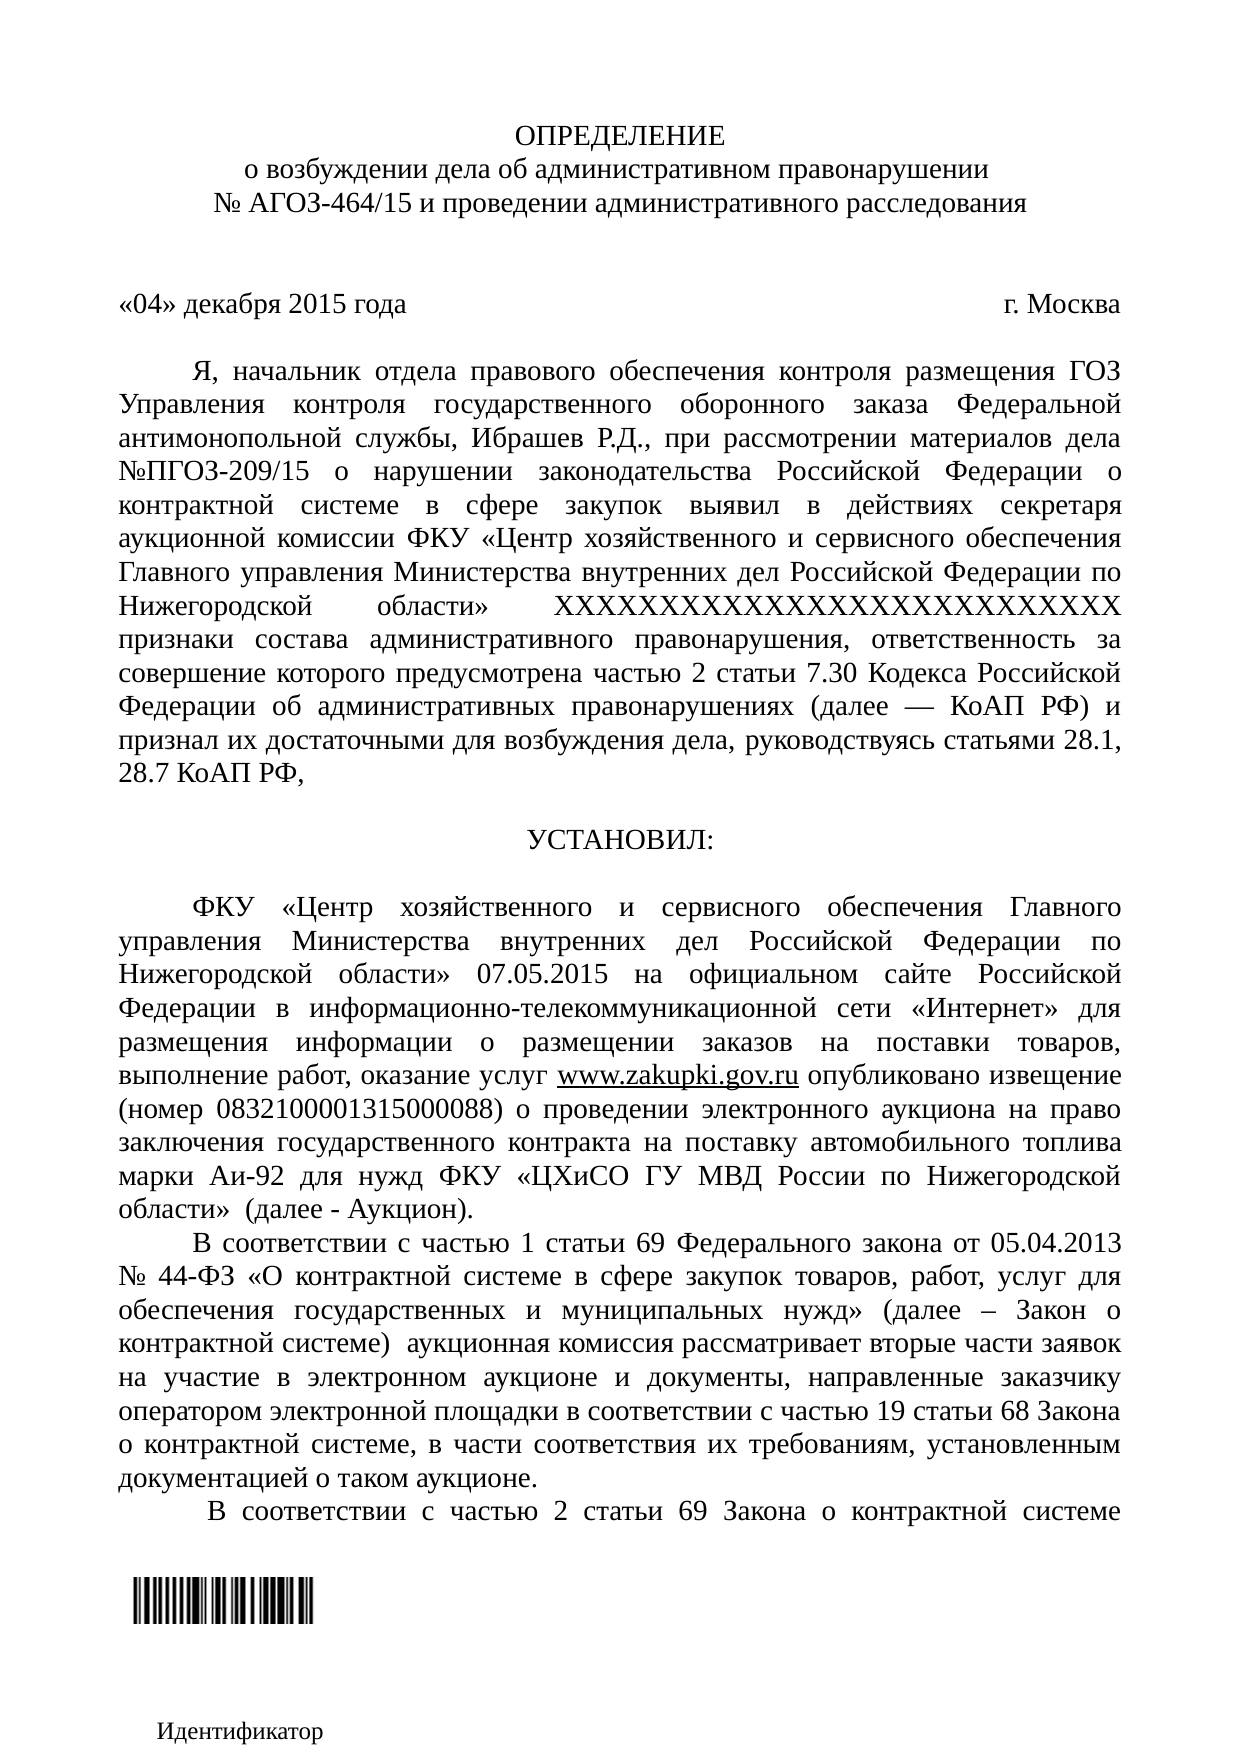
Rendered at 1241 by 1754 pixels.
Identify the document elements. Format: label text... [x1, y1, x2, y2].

text В соответствии с частью 2 статьи 69 Закона о контрактной системе [118, 1493, 1122, 1527]
text УСТАНОВИЛ: [118, 822, 1122, 856]
text ОПРЕДЕЛЕНИЕ [118, 118, 1122, 152]
text В соответствии с частью 1 статьи 69 Федерального закона от 05.04.2013 № 44-ФЗ «О контрактной системе в сфере закупок товаров, работ, услуг для обеспечения государственных и муниципальных нужд» (далее – Закон о контрактной системе) аукционная комиссия рассматривает вторые части заявок на участие в электронном аукционе и документы, направленные заказчику оператором электронной площадки в соответствии с частью 19 статьи 68 Закона о контрактной системе, в части соответствия их требованиям, установленным документацией о таком аукционе. [118, 1225, 1122, 1493]
text о возбуждении дела об административном правонарушении [118, 152, 1122, 185]
text ФКУ «Центр хозяйственного и сервисного обеспечения Главного управления Министерства внутренних дел Российской Федерации по Нижегородской области» 07.05.2015 на официальном сайте Российской Федерации в информационно-телекоммуникационной сети «Интернет» для размещения информации о размещении заказов на поставки товаров, выполнение работ, оказание услуг www.zakupki.gov.ru опубликовано извещение (номер 0832100001315000088) о проведении электронного аукциона на право заключения государственного контракта на поставку автомобильного топлива марки Аи-92 для нужд ФКУ «ЦХиСО ГУ МВД России по Нижегородской области» (далее - Аукцион). [118, 889, 1122, 1225]
text «04» декабря 2015 года г. Москва [118, 286, 1122, 319]
text Я, начальник отдела правового обеспечения контроля размещения ГОЗ Управления контроля государственного оборонного заказа Федеральной антимонопольной службы, Ибрашев Р.Д., при рассмотрении материалов дела №ПГОЗ-209/15 о нарушении законодательства Российской Федерации о контрактной системе в сфере закупок выявил в действиях секретаря аукционной комиссии ФКУ «Центр хозяйственного и сервисного обеспечения Главного управления Министерства внутренних дел Российской Федерации по Нижегородской области» XXXXXXXXXXXXXXXXXXXXXXXXXXX признаки состава административного правонарушения, ответственность за совершение которого предусмотрена частью 2 статьи 7.30 Кодекса Российской Федерации об административных правонарушениях (далее — КоАП РФ) и признал их достаточными для возбуждения дела, руководствуясь статьями 28.1, 28.7 КоАП РФ, [118, 353, 1122, 789]
picture [118, 1577, 331, 1624]
text № АГОЗ-464/15 и проведении административного расследования [118, 185, 1122, 219]
